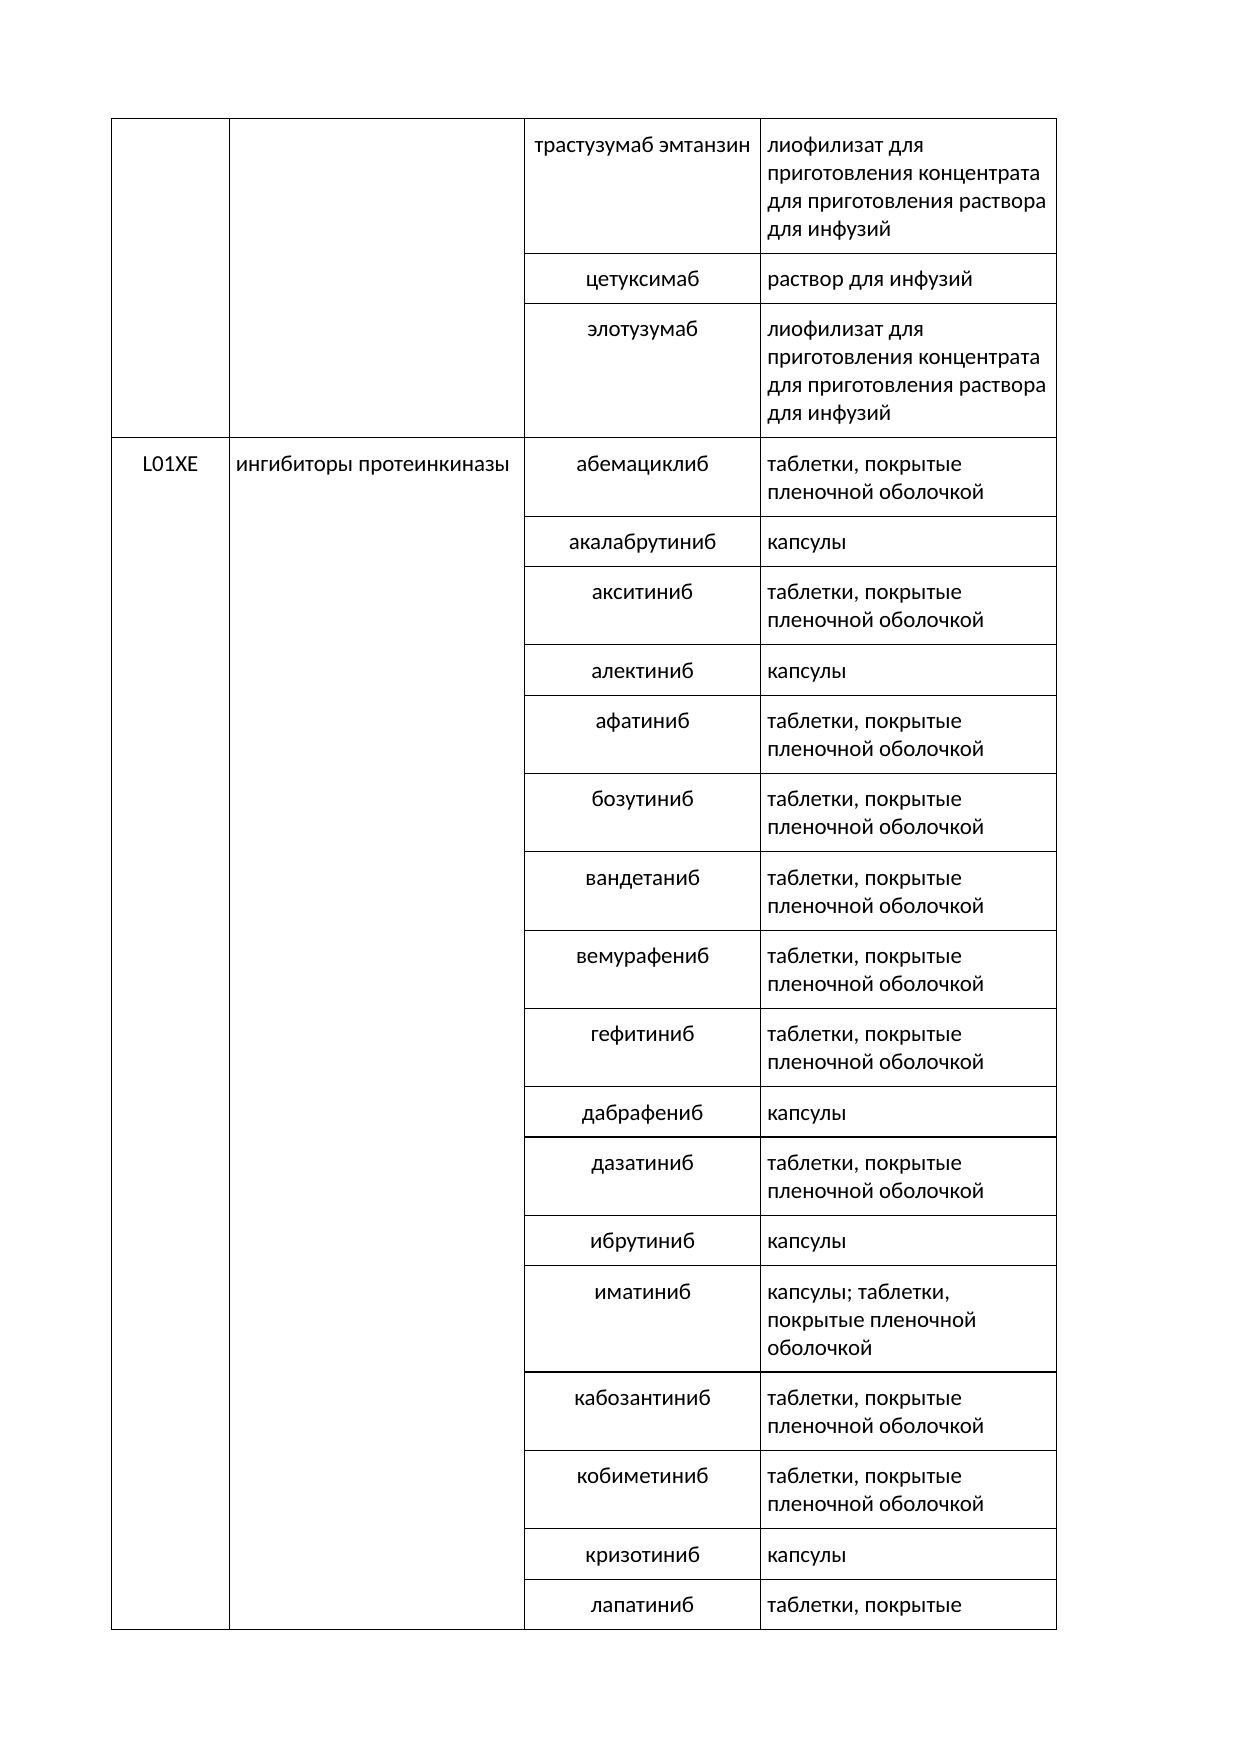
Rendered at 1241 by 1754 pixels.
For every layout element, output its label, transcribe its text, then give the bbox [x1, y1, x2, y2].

table_cell гефитиниб [525, 1009, 760, 1086]
table_cell таблетки, покрытые пленочной оболочкой [761, 1373, 1056, 1450]
table_cell афатиниб [525, 696, 760, 773]
table_cell капсулы [761, 1529, 1056, 1578]
table_cell таблетки, покрытые пленочной оболочкой [761, 696, 1056, 773]
table_cell таблетки, покрытые пленочной оболочкой [761, 1009, 1056, 1086]
table_cell дабрафениб [525, 1087, 760, 1136]
table_cell алектиниб [525, 645, 760, 694]
table_cell ибрутиниб [525, 1216, 760, 1265]
table_cell таблетки, покрытые пленочной оболочкой [761, 774, 1056, 851]
table_cell таблетки, покрытые пленочной оболочкой [761, 1451, 1056, 1528]
table_cell бозутиниб [525, 774, 760, 851]
table_cell капсулы [761, 1087, 1056, 1136]
table_cell дазатиниб [525, 1138, 760, 1215]
table_cell иматиниб [525, 1266, 760, 1371]
table_cell цетуксимаб [525, 254, 760, 303]
table_cell вемурафениб [525, 931, 760, 1008]
table_cell лиофилизат для приготовления концентрата для приготовления раствора для инфузий [761, 119, 1056, 252]
table_cell таблетки, покрытые пленочной оболочкой [761, 438, 1056, 516]
table_cell таблетки, покрытые [761, 1580, 1056, 1629]
table_cell таблетки, покрытые пленочной оболочкой [761, 1138, 1056, 1215]
table_cell [112, 119, 229, 437]
table_cell кабозантиниб [525, 1373, 760, 1450]
table_cell акситиниб [525, 567, 760, 644]
table_cell таблетки, покрытые пленочной оболочкой [761, 567, 1056, 644]
table_cell таблетки, покрытые пленочной оболочкой [761, 852, 1056, 929]
table_cell акалабрутиниб [525, 517, 760, 566]
table_cell капсулы; таблетки, покрытые пленочной оболочкой [761, 1266, 1056, 1371]
table_cell элотузумаб [525, 304, 760, 437]
table_cell трастузумаб эмтанзин [525, 119, 760, 252]
table_cell ингибиторы протеинкиназы [230, 438, 524, 1629]
table_cell [230, 119, 524, 437]
table_cell лиофилизат для приготовления концентрата для приготовления раствора для инфузий [761, 304, 1056, 437]
table_cell таблетки, покрытые пленочной оболочкой [761, 931, 1056, 1008]
table_cell раствор для инфузий [761, 254, 1056, 303]
table_cell капсулы [761, 1216, 1056, 1265]
table_cell лапатиниб [525, 1580, 760, 1629]
table_cell вандетаниб [525, 852, 760, 929]
table_cell абемациклиб [525, 438, 760, 516]
table_cell L01XE [112, 438, 229, 1629]
table_cell кризотиниб [525, 1529, 760, 1578]
table_cell капсулы [761, 517, 1056, 566]
table_cell капсулы [761, 645, 1056, 694]
table_cell кобиметиниб [525, 1451, 760, 1528]
